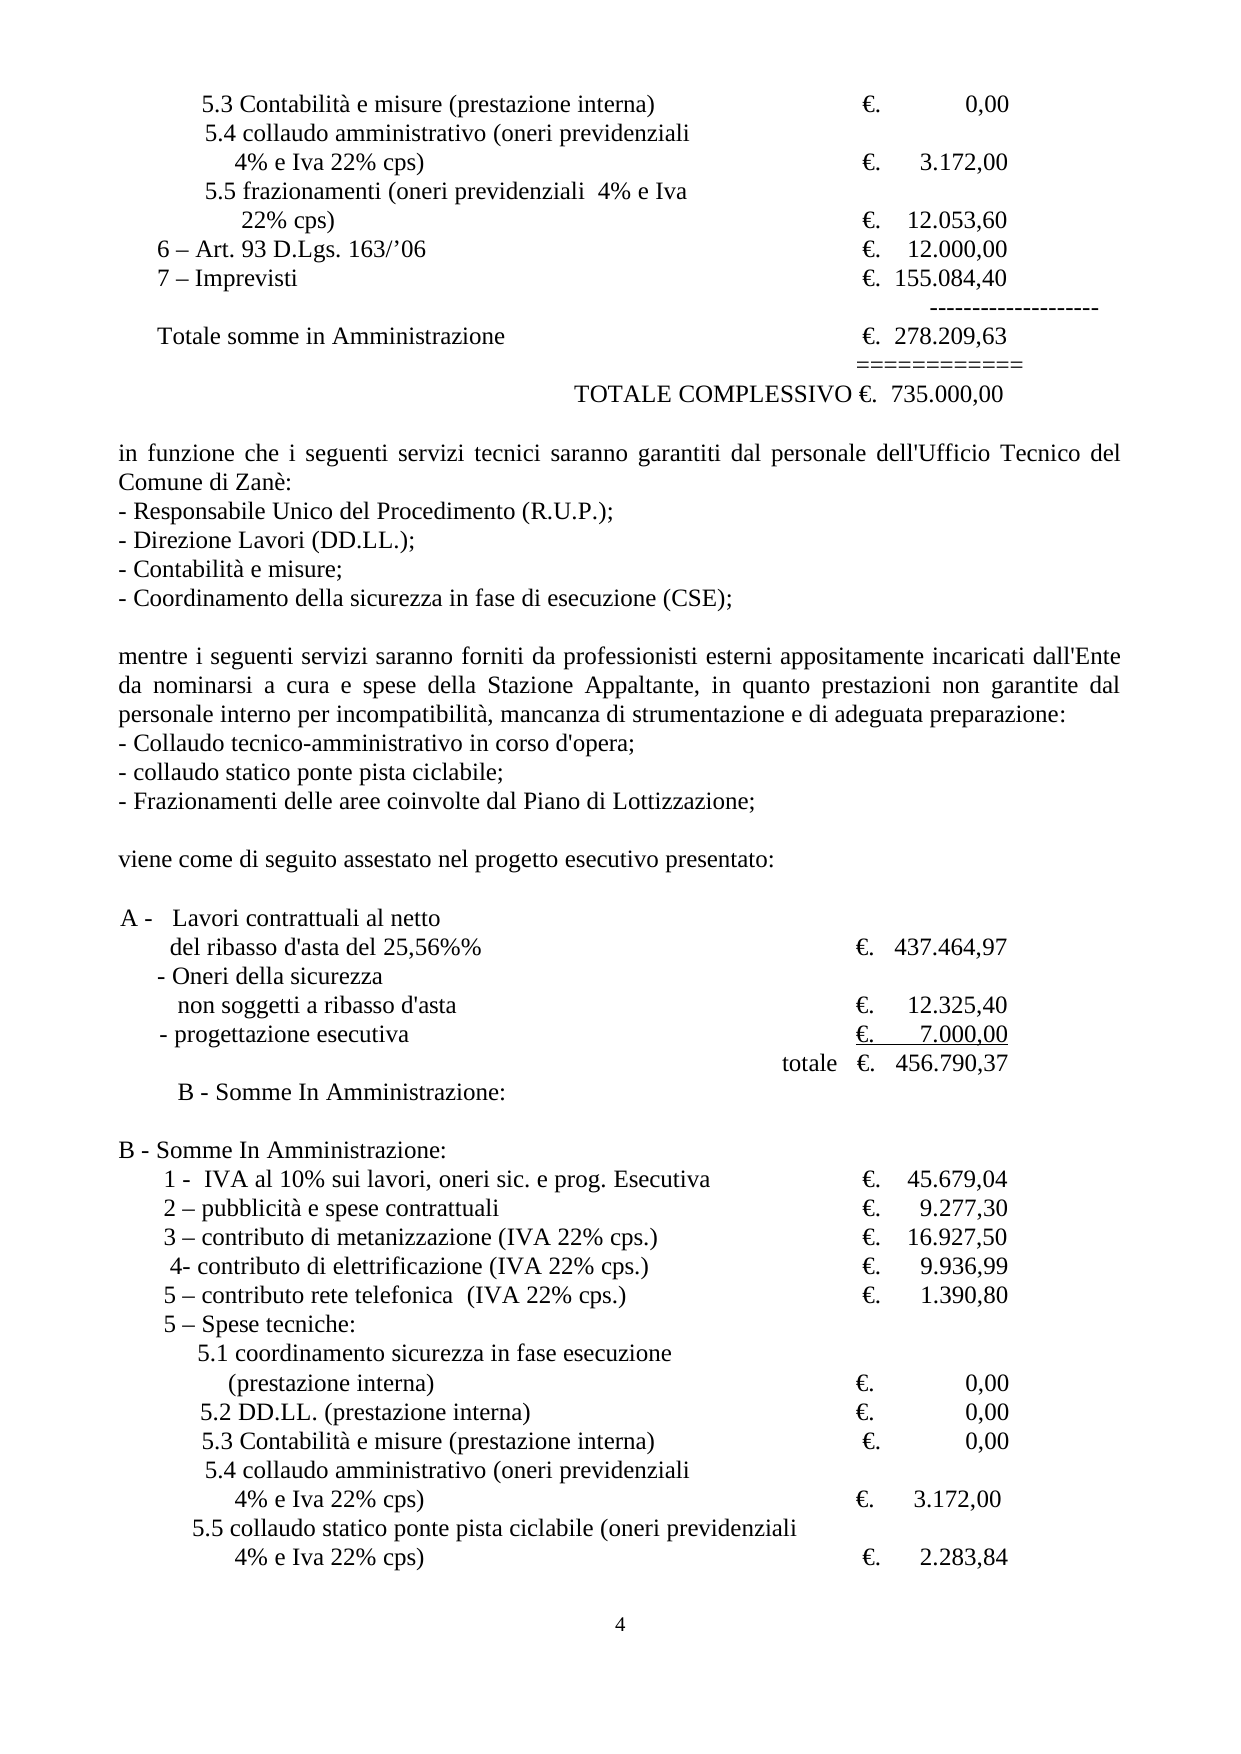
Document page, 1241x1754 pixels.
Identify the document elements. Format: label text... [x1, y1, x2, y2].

text 2 – pubblicità e spese contrattuali €. 9.277,30 [118, 1193, 1122, 1222]
text 5.3 Contabilità e misure (prestazione interna) €. 0,00 [163, 1426, 1122, 1454]
text - Collaudo tecnico-amministrativo in corso d'opera; [118, 728, 1122, 757]
text - Direzione Lavori (DD.LL.); [118, 524, 1122, 554]
text Totale somme in Amministrazione €. 278.209,63 [118, 321, 1122, 350]
text 6 – Art. 93 D.Lgs. 163/’06 €. 12.000,00 [118, 234, 1122, 263]
text 4% e Iva 22% cps) €. 3.172,00 [118, 147, 1122, 176]
text 7 – Imprevisti €. 155.084,40 [118, 263, 1122, 292]
text - Frazionamenti delle aree coinvolte dal Piano di Lottizzazione; [118, 786, 1122, 815]
text - progettazione esecutiva €. 7.000,00 [159, 1019, 1122, 1048]
text mentre i seguenti servizi saranno forniti da professionisti esterni appositamente incaricati dall'Ente da nominarsi a cura e spese della Stazione Appaltante, in quanto prestazioni non garantite dal personale interno per incompatibilità, mancanza di strumentazione e di adeguata preparazione: [118, 641, 1122, 728]
text 5.4 collaudo amministrativo (oneri previdenziali [166, 1454, 1122, 1484]
text del ribasso d'asta del 25,56%% €. 437.464,97 [118, 931, 1122, 961]
text totale €. 456.790,37 [177, 1048, 1122, 1077]
text 5 – contributo rete telefonica (IVA 22% cps.) €. 1.390,80 [118, 1280, 1122, 1309]
text 4- contributo di elettrificazione (IVA 22% cps.) €. 9.936,99 [118, 1251, 1122, 1280]
text -------------------- [118, 292, 1122, 321]
text 3 – contributo di metanizzazione (IVA 22% cps.) €. 16.927,50 [118, 1222, 1122, 1251]
text B - Somme In Amministrazione: [118, 1135, 1122, 1164]
text TOTALE COMPLESSIVO €. 735.000,00 [126, 379, 1113, 408]
text 5.5 collaudo statico ponte pista ciclabile (oneri previdenziali [118, 1513, 1122, 1542]
text 1 - IVA al 10% sui lavori, oneri sic. e prog. Esecutiva €. 45.679,04 [118, 1164, 1122, 1193]
text - Coordinamento della sicurezza in fase di esecuzione (CSE); [118, 583, 1122, 612]
text 5.3 Contabilità e misure (prestazione interna) €. 0,00 [163, 89, 1122, 118]
text 4% e Iva 22% cps) €. 2.283,84 [118, 1542, 1122, 1571]
text non soggetti a ribasso d'asta €. 12.325,40 [177, 989, 1122, 1019]
text 22% cps) €. 12.053,60 [118, 205, 1122, 234]
text (prestazione interna) €. 0,00 [118, 1367, 1122, 1396]
text - Contabilità e misure; [118, 554, 1122, 583]
text 4% e Iva 22% cps) €. 3.172,00 [118, 1484, 1122, 1513]
text A - Lavori contrattuali al netto [120, 902, 1122, 931]
text B - Somme In Amministrazione: [177, 1077, 1122, 1106]
text 5.4 collaudo amministrativo (oneri previdenziali [166, 118, 1122, 147]
text - Oneri della sicurezza [118, 961, 1122, 989]
text in funzione che i seguenti servizi tecnici saranno garantiti dal personale dell'Ufficio Tecnico del Comune di Zanè: [118, 437, 1122, 496]
text 5.5 frazionamenti (oneri previdenziali 4% e Iva [166, 176, 1122, 205]
text - Responsabile Unico del Procedimento (R.U.P.); [118, 496, 1122, 524]
text - collaudo statico ponte pista ciclabile; [118, 757, 1122, 786]
text viene come di seguito assestato nel progetto esecutivo presentato: [118, 844, 1122, 873]
text 5.2 DD.LL. (prestazione interna) €. 0,00 [161, 1396, 1122, 1426]
text 5.1 coordinamento sicurezza in fase esecuzione [158, 1338, 1122, 1367]
text ============ [118, 350, 1122, 379]
text 5 – Spese tecniche: [118, 1309, 1122, 1338]
